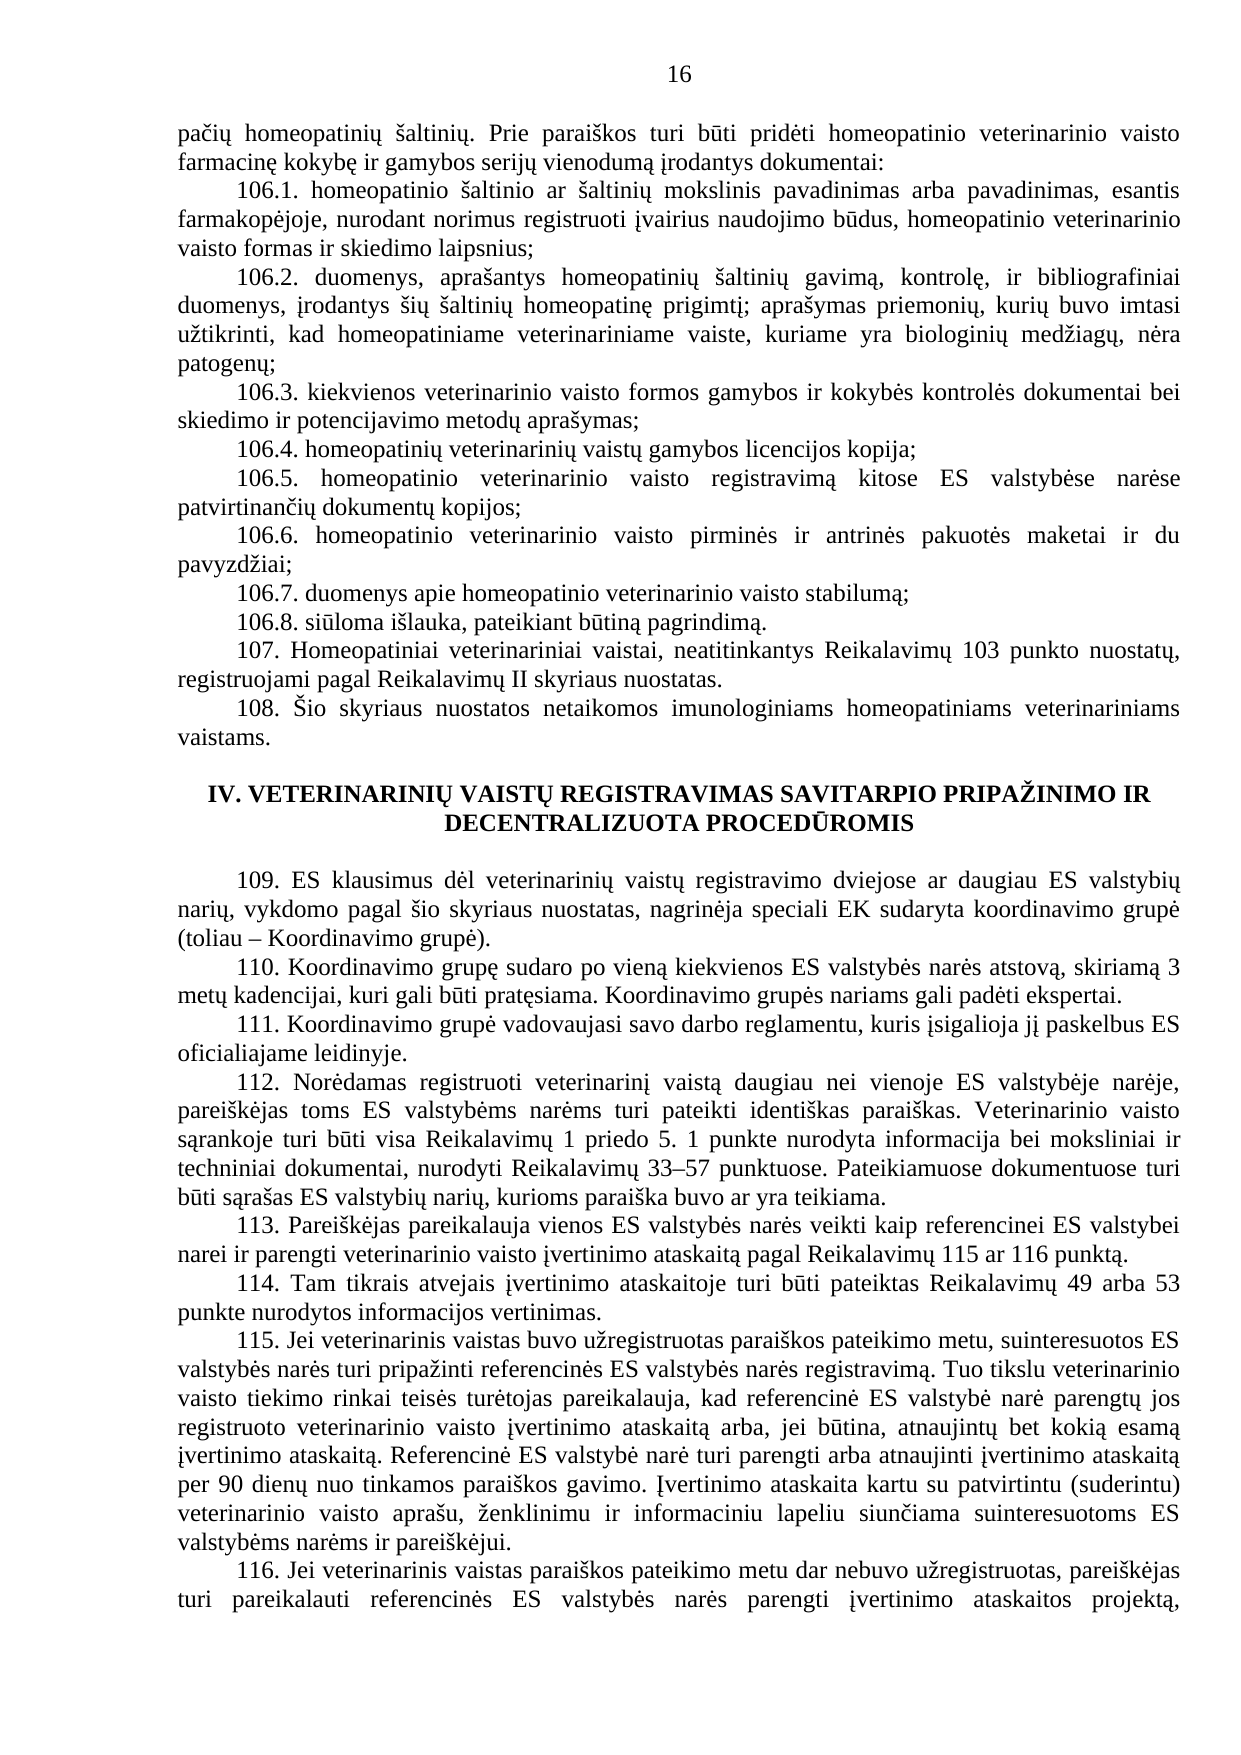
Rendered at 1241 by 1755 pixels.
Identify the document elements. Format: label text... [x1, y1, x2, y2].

text 106.3. kiekvienos veterinarinio vaisto formos gamybos ir kokybės kontrolės dokumentai bei skiedimo ir potencijavimo metodų aprašymas; [177, 377, 1181, 434]
text 106.5. homeopatinio veterinarinio vaisto registravimą kitose ES valstybėse narėse patvirtinančių dokumentų kopijos; [177, 463, 1181, 521]
text 116. Jei veterinarinis vaistas paraiškos pateikimo metu dar nebuvo užregistruotas, pareiškėjas turi pareikalauti referencinės ES valstybės narės parengti įvertinimo ataskaitos projektą, [177, 1556, 1181, 1613]
text 106.4. homeopatinių veterinarinių vaistų gamybos licencijos kopija; [177, 434, 1181, 463]
text 106.8. siūloma išlauka, pateikiant būtiną pagrindimą. [177, 607, 1181, 636]
text 106.7. duomenys apie homeopatinio veterinarinio vaisto stabilumą; [177, 578, 1181, 607]
text pačių homeopatinių šaltinių. Prie paraiškos turi būti pridėti homeopatinio veterinarinio vaisto farmacinę kokybę ir gamybos serijų vienodumą įrodantys dokumentai: [177, 118, 1181, 176]
text 115. Jei veterinarinis vaistas buvo užregistruotas paraiškos pateikimo metu, suinteresuotos ES valstybės narės turi pripažinti referencinės ES valstybės narės registravimą. Tuo tikslu veterinarinio vaisto tiekimo rinkai teisės turėtojas pareikalauja, kad referencinė ES valstybė narė parengtų jos registruoto veterinarinio vaisto įvertinimo ataskaitą arba, jei būtina, atnaujintų bet kokią esamą įvertinimo ataskaitą. Referencinė ES valstybė narė turi parengti arba atnaujinti įvertinimo ataskaitą per 90 dienų nuo tinkamos paraiškos gavimo. Įvertinimo ataskaita kartu su patvirtintu (suderintu) veterinarinio vaisto aprašu, ženklinimu ir informaciniu lapeliu siunčiama suinteresuotoms ES valstybėms narėms ir pareiškėjui. [177, 1326, 1181, 1556]
text 106.1. homeopatinio šaltinio ar šaltinių mokslinis pavadinimas arba pavadinimas, esantis farmakopėjoje, nurodant norimus registruoti įvairius naudojimo būdus, homeopatinio veterinarinio vaisto formas ir skiedimo laipsnius; [177, 176, 1181, 262]
text 106.6. homeopatinio veterinarinio vaisto pirminės ir antrinės pakuotės maketai ir du pavyzdžiai; [177, 521, 1181, 578]
text 111. Koordinavimo grupė vadovaujasi savo darbo reglamentu, kuris įsigalioja jį paskelbus ES oficialiajame leidinyje. [177, 1009, 1181, 1067]
text 114. Tam tikrais atvejais įvertinimo ataskaitoje turi būti pateiktas Reikalavimų 49 arba 53 punkte nurodytos informacijos vertinimas. [177, 1268, 1181, 1326]
text 112. Norėdamas registruoti veterinarinį vaistą daugiau nei vienoje ES valstybėje narėje, pareiškėjas toms ES valstybėms narėms turi pateikti identiškas paraiškas. Veterinarinio vaisto sąrankoje turi būti visa Reikalavimų 1 priedo 5. 1 punkte nurodyta informacija bei moksliniai ir techniniai dokumentai, nurodyti Reikalavimų 33–57 punktuose. Pateikiamuose dokumentuose turi būti sąrašas ES valstybių narių, kurioms paraiška buvo ar yra teikiama. [177, 1067, 1181, 1211]
text IV. VETERINARINIŲ VAISTŲ REGISTRAVIMAS SAVITARPIO PRIPAŽINIMO IR DECENTRALIZUOTA PROCEDŪROMIS [177, 779, 1181, 837]
text 113. Pareiškėjas pareikalauja vienos ES valstybės narės veikti kaip referencinei ES valstybei narei ir parengti veterinarinio vaisto įvertinimo ataskaitą pagal Reikalavimų 115 ar 116 punktą. [177, 1211, 1181, 1268]
text 110. Koordinavimo grupę sudaro po vieną kiekvienos ES valstybės narės atstovą, skiriamą 3 metų kadencijai, kuri gali būti pratęsiama. Koordinavimo grupės nariams gali padėti ekspertai. [177, 952, 1181, 1009]
text 108. Šio skyriaus nuostatos netaikomos imunologiniams homeopatiniams veterinariniams vaistams. [177, 693, 1181, 751]
text 107. Homeopatiniai veterinariniai vaistai, neatitinkantys Reikalavimų 103 punkto nuostatų, registruojami pagal Reikalavimų II skyriaus nuostatas. [177, 636, 1181, 693]
text 106.2. duomenys, aprašantys homeopatinių šaltinių gavimą, kontrolę, ir bibliografiniai duomenys, įrodantys šių šaltinių homeopatinę prigimtį; aprašymas priemonių, kurių buvo imtasi užtikrinti, kad homeopatiniame veterinariniame vaiste, kuriame yra biologinių medžiagų, nėra patogenų; [177, 262, 1181, 377]
text 109. ES klausimus dėl veterinarinių vaistų registravimo dviejose ar daugiau ES valstybių narių, vykdomo pagal šio skyriaus nuostatas, nagrinėja speciali EK sudaryta koordinavimo grupė (toliau – Koordinavimo grupė). [177, 866, 1181, 952]
